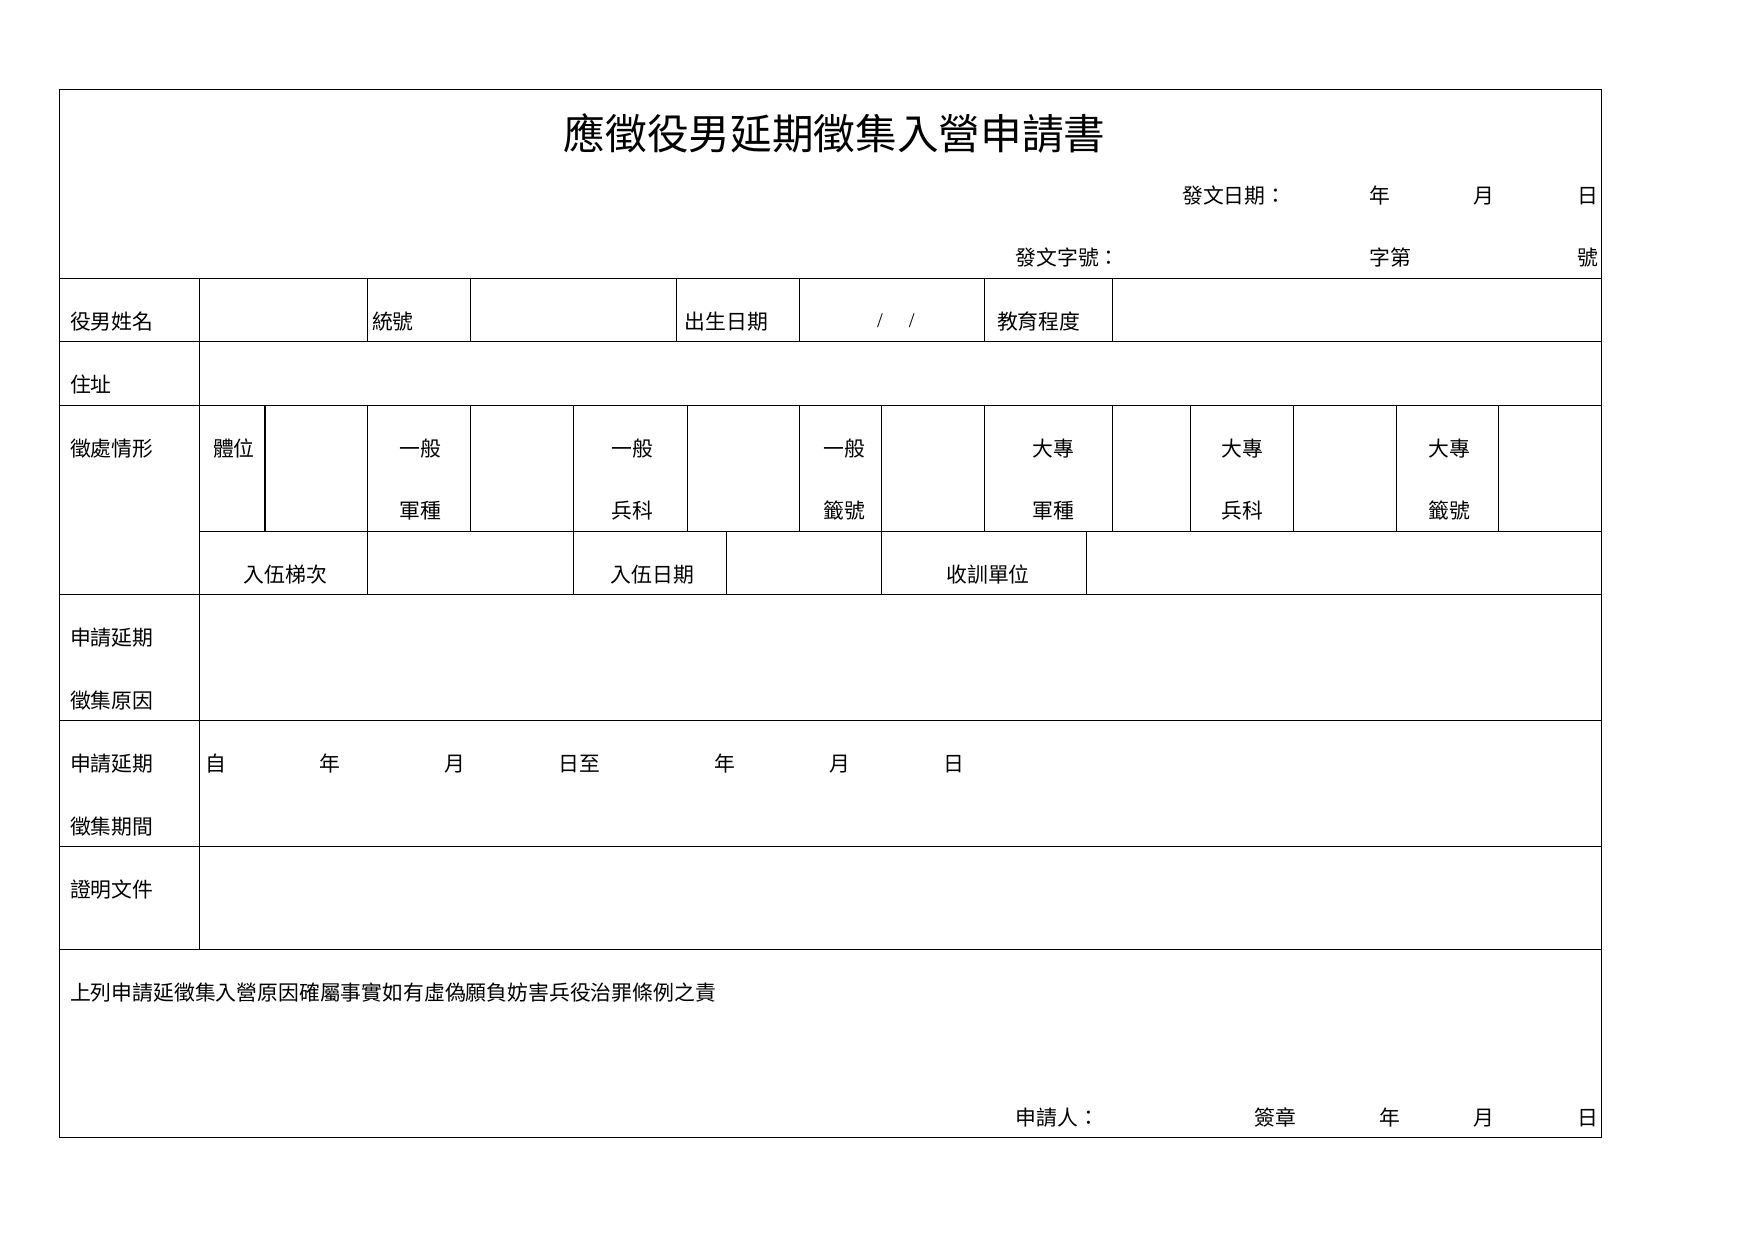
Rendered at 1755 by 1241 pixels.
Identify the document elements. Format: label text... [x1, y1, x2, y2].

table_cell [1113, 279, 1601, 341]
table_cell [1294, 406, 1396, 531]
table_cell 住址 [60, 342, 199, 404]
table_cell 自 年 月 日至 年 月 日 [200, 721, 1601, 846]
table_cell 上列申請延徵集入營原因確屬事實如有虛偽願負妨害兵役治罪條例之責 申請人： 簽章 年 月 日 [60, 950, 1601, 1137]
table_cell [1087, 532, 1601, 594]
table_cell 役男姓名 [60, 279, 199, 341]
table_cell [266, 406, 367, 531]
table_cell 大專 軍種 [985, 406, 1112, 531]
table_cell 申請延期 徵集期間 [60, 721, 199, 846]
table_cell 一般 軍種 [368, 406, 470, 531]
table_cell 一般 籤號 [800, 406, 881, 531]
table_cell 統號 [368, 279, 470, 341]
table_cell [688, 406, 799, 531]
table_cell [368, 532, 573, 594]
table_cell 入伍日期 [574, 532, 726, 594]
table_cell 入伍梯次 [200, 532, 367, 594]
table_cell 申請延期 徵集原因 [60, 595, 199, 720]
table_cell [471, 406, 573, 531]
table_cell [1113, 406, 1190, 531]
table_cell [471, 279, 676, 341]
table_cell 體位 [200, 406, 264, 531]
table_cell 大專 兵科 [1191, 406, 1293, 531]
table_cell [200, 342, 1601, 404]
table_cell 徵處情形 [60, 406, 199, 594]
table_cell [200, 279, 367, 341]
table_cell 教育程度 [985, 279, 1112, 341]
table_cell 一般 兵科 [574, 406, 687, 531]
table_cell 證明文件 [60, 847, 199, 948]
table_cell [200, 847, 1601, 948]
table_cell [1499, 406, 1601, 531]
table_cell 大專 籤號 [1397, 406, 1498, 531]
table_cell [882, 406, 984, 531]
table_cell / / [800, 279, 984, 341]
table_cell 收訓單位 [882, 532, 1086, 594]
table_cell [727, 532, 881, 594]
table_cell 出生日期 [677, 279, 799, 341]
table_cell [200, 595, 1601, 720]
table_header 應徵役男延期徵集入營申請書 發文日期： 年 月 日 發文字號： 字第 號 [60, 90, 1601, 277]
